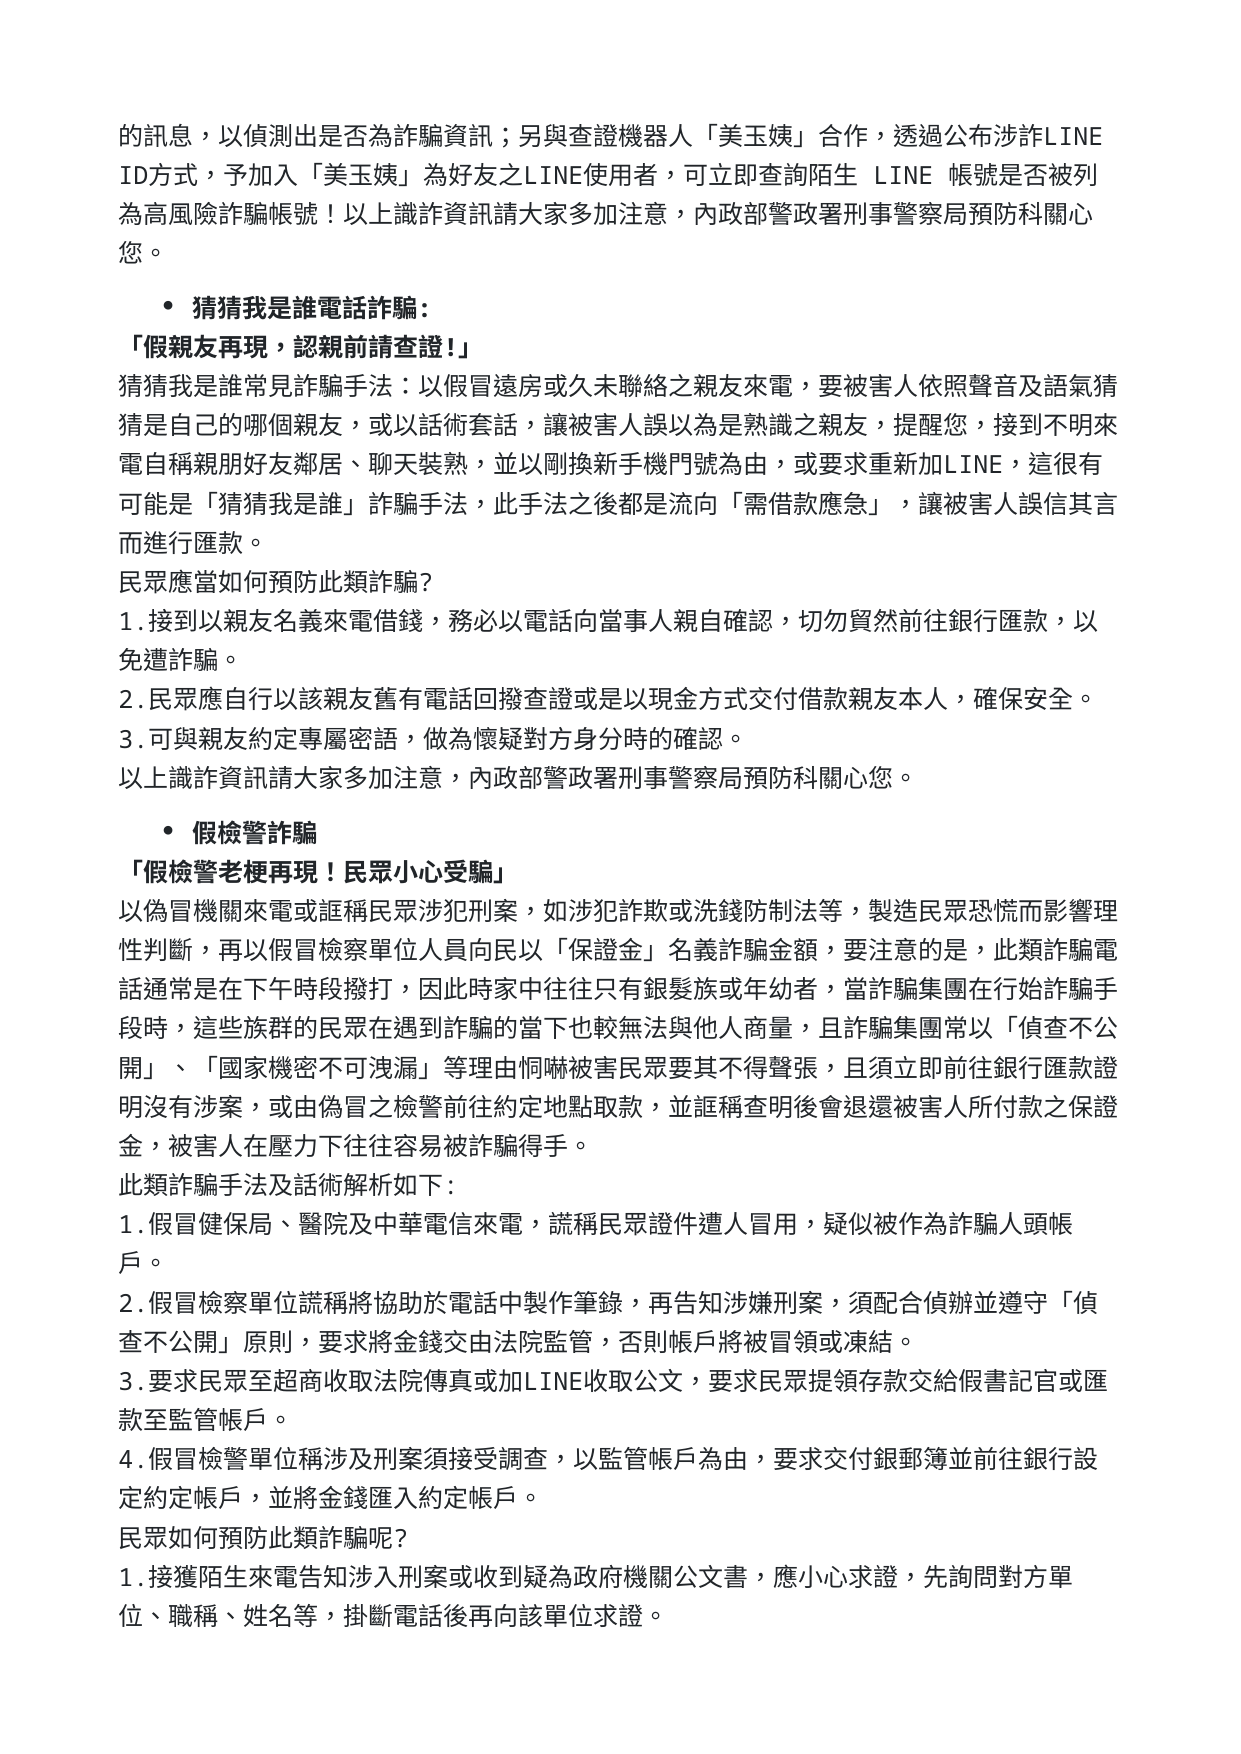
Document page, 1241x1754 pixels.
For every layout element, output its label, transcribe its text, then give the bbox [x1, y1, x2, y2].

list 猜猜我是誰電話詐騙: [162, 290, 1122, 324]
text 「假親友再現，認親前請查證!」 猜猜我是誰常見詐騙手法：以假冒遠房或久未聯絡之親友來電，要被害人依照聲音及語氣猜猜是自己的哪個親友，或以話術套話，讓被害人誤以為是熟識之親友，提醒您，接到不明來電自稱親朋好友鄰居、聊天裝熟，並以剛換新手機門號為由，或要求重新加LINE，這很有可能是「猜猜我是誰」詐騙手法，此手法之後都是流向「需借款應急」，讓被害人誤信其言而進行匯款。 民眾應當如何預防此類詐騙? 1.接到以親友名義來電借錢，務必以電話向當事人親自確認，切勿貿然前往銀行匯款，以免遭詐騙。 2.民眾應自行以該親友舊有電話回撥查證或是以現金方式交付借款親友本人，確保安全。 3.可與親友約定專屬密語，做為懷疑對方身分時的確認。 以上識詐資訊請大家多加注意，內政部警政署刑事警察局預防科關心您。 [118, 329, 1122, 794]
text 「假檢警老梗再現！民眾小心受騙」 以偽冒機關來電或誆稱民眾涉犯刑案，如涉犯詐欺或洗錢防制法等，製造民眾恐慌而影響理性判斷，再以假冒檢察單位人員向民以「保證金」名義詐騙金額，要注意的是，此類詐騙電話通常是在下午時段撥打，因此時家中往往只有銀髮族或年幼者，當詐騙集團在行始詐騙手段時，這些族群的民眾在遇到詐騙的當下也較無法與他人商量，且詐騙集團常以「偵查不公開」、「國家機密不可洩漏」等理由恫嚇被害民眾要其不得聲張，且須立即前往銀行匯款證明沒有涉案，或由偽冒之檢警前往約定地點取款，並誆稱查明後會退還被害人所付款之保證金，被害人在壓力下往往容易被詐騙得手。 此類詐騙手法及話術解析如下: 1.假冒健保局、醫院及中華電信來電，謊稱民眾證件遭人冒用，疑似被作為詐騙人頭帳戶。 2.假冒檢察單位謊稱將協助於電話中製作筆錄，再告知涉嫌刑案，須配合偵辦並遵守「偵查不公開」原則，要求將金錢交由法院監管，否則帳戶將被冒領或凍結。 3.要求民眾至超商收取法院傳真或加LINE收取公文，要求民眾提領存款交給假書記官或匯款至監管帳戶。 4.假冒檢警單位稱涉及刑案須接受調查，以監管帳戶為由，要求交付銀郵簿並前往銀行設定約定帳戶，並將金錢匯入約定帳戶。 民眾如何預防此類詐騙呢? 1.接獲陌生來電告知涉入刑案或收到疑為政府機關公文書，應小心求證，先詢問對方單位、職稱、姓名等，掛斷電話後再向該單位求證。 [118, 854, 1122, 1633]
list 假檢警詐騙 [162, 815, 1122, 849]
text 的訊息，以偵測出是否為詐騙資訊；另與查證機器人「美玉姨」合作，透過公布涉詐LINE ID方式，予加入「美玉姨」為好友之LINE使用者，可立即查詢陌生 LINE 帳號是否被列為高風險詐騙帳號！以上識詐資訊請大家多加注意，內政部警政署刑事警察局預防科關心您。 [118, 118, 1122, 270]
